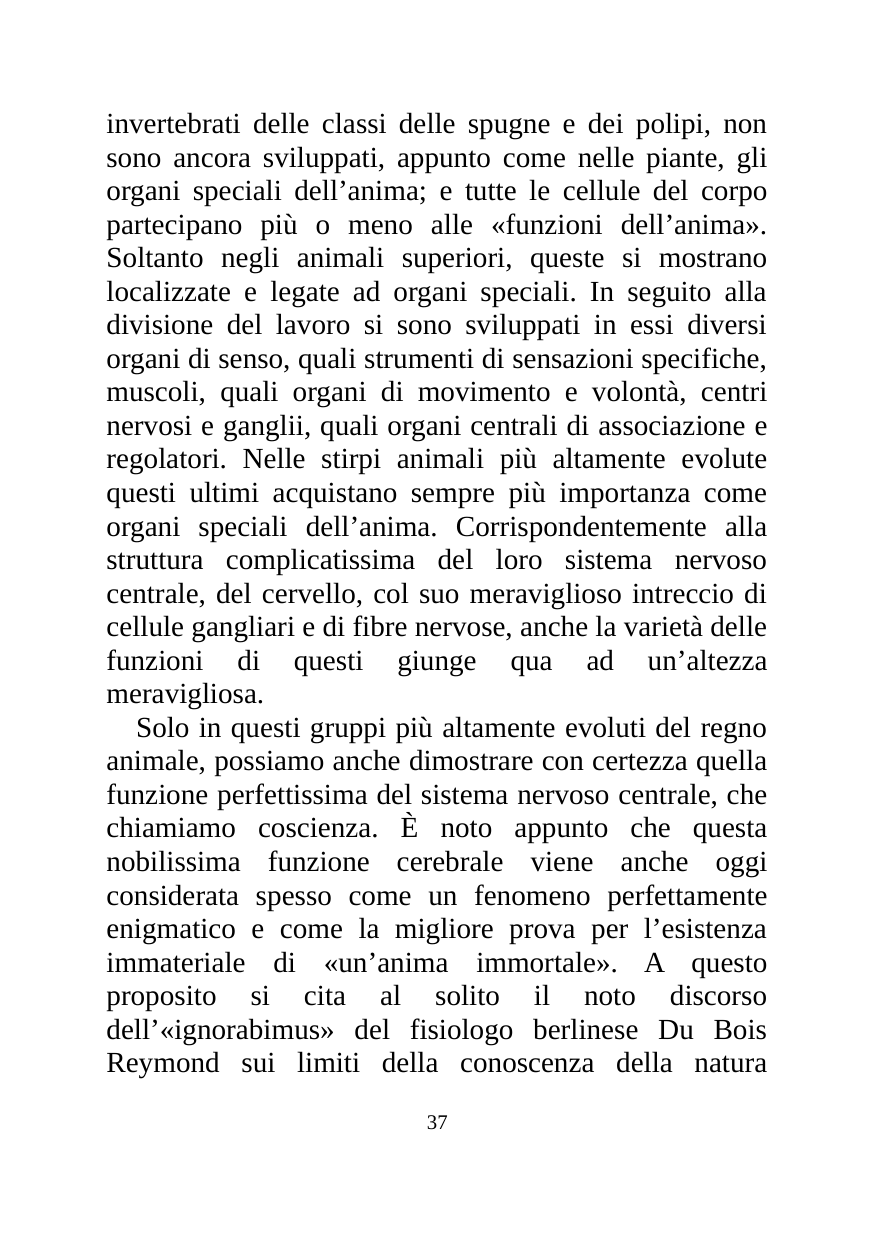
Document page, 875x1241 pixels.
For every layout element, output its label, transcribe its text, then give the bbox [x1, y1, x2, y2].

text Solo in questi gruppi più altamente evoluti del regno animale, possiamo anche dimostrare con certezza quella funzione perfettissima del sistema nervoso centrale, che chiamiamo coscienza. È noto appunto che questa nobilissima funzione cerebrale viene anche oggi considerata spesso come un fenomeno perfettamente enigmatico e come la migliore prova per l’esistenza immateriale di «un’anima immortale». A questo proposito si cita al solito il noto discorso dell’«ignorabimus» del fisiologo berlinese Du Bois Reymond sui limiti della conoscenza della natura [106, 710, 768, 1079]
text invertebrati delle classi delle spugne e dei polipi, non sono ancora sviluppati, appunto come nelle piante, gli organi speciali dell’anima; e tutte le cellule del corpo partecipano più o meno alle «funzioni dell’anima». Soltanto negli animali superiori, queste si mostrano localizzate e legate ad organi speciali. In seguito alla divisione del lavoro si sono sviluppati in essi diversi organi di senso, quali strumenti di sensazioni specifiche, muscoli, quali organi di movimento e volontà, centri nervosi e ganglii, quali organi centrali di associazione e regolatori. Nelle stirpi animali più altamente evolute questi ultimi acquistano sempre più importanza come organi speciali dell’anima. Corrispondentemente alla struttura complicatissima del loro sistema nervoso centrale, del cervello, col suo meraviglioso intreccio di cellule gangliari e di fibre nervose, anche la varietà delle funzioni di questi giunge qua ad un’altezza meravigliosa. [106, 106, 768, 710]
